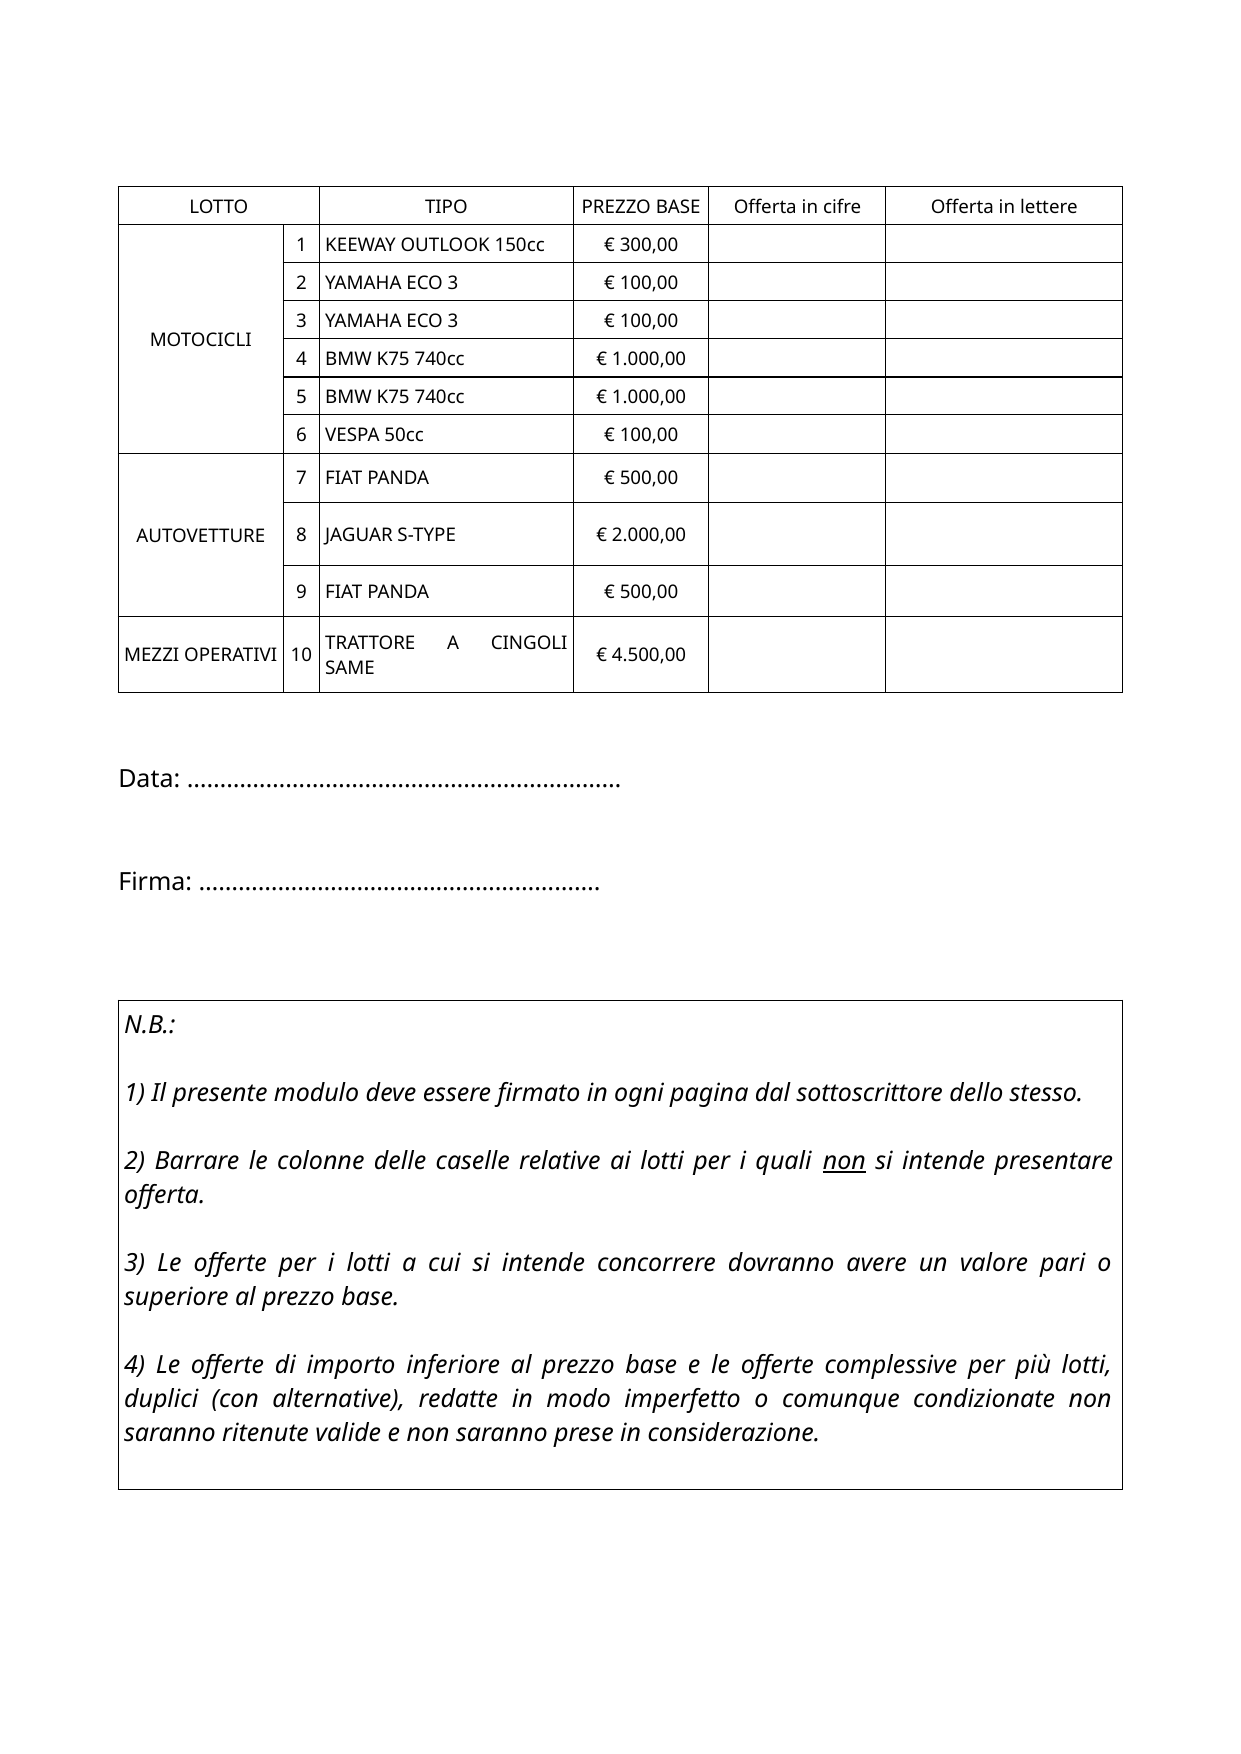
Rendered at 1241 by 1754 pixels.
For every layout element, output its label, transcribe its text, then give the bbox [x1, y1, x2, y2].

table_cell 4 [284, 339, 319, 376]
table_cell [709, 339, 885, 376]
table_cell 10 [284, 617, 319, 692]
table_cell 6 [284, 415, 319, 452]
table_cell KEEWAY OUTLOOK 150cc [320, 225, 573, 262]
table_cell € 300,00 [574, 225, 708, 262]
table_header Offerta in cifre [709, 187, 885, 224]
table_cell [709, 617, 885, 692]
table_header Offerta in lettere [886, 187, 1122, 224]
table_cell [709, 225, 885, 262]
table_cell € 1.000,00 [574, 378, 708, 414]
table_cell 5 [284, 378, 319, 414]
table_cell € 2.000,00 [574, 503, 708, 565]
table_cell [886, 378, 1122, 414]
table_cell [709, 301, 885, 338]
table_cell [709, 263, 885, 300]
table_cell € 4.500,00 [574, 617, 708, 692]
table_header TIPO [320, 187, 573, 224]
table_cell [709, 503, 885, 565]
table_cell BMW K75 740cc [320, 339, 573, 376]
table_cell 9 [284, 566, 319, 616]
text Firma: ……………………………………………………. [118, 863, 1122, 897]
table_cell YAMAHA ECO 3 [320, 301, 573, 338]
table_cell € 100,00 [574, 263, 708, 300]
table_cell MEZZI OPERATIVI [119, 617, 283, 692]
table_header PREZZO BASE [574, 187, 708, 224]
table_cell [886, 503, 1122, 565]
table_cell 1 [284, 225, 319, 262]
table_cell VESPA 50cc [320, 415, 573, 452]
table_cell € 100,00 [574, 301, 708, 338]
table_cell MOTOCICLI [119, 225, 283, 452]
table_cell [886, 566, 1122, 616]
table_cell YAMAHA ECO 3 [320, 263, 573, 300]
table_header LOTTO [119, 187, 319, 224]
table_cell [886, 454, 1122, 502]
table_cell [709, 454, 885, 502]
table_cell [886, 415, 1122, 452]
table_cell € 500,00 [574, 566, 708, 616]
table_cell FIAT PANDA [320, 454, 573, 502]
table_cell [886, 617, 1122, 692]
text Data: ………………………………………………………… [118, 761, 1122, 795]
table_cell 8 [284, 503, 319, 565]
table_cell 2 [284, 263, 319, 300]
table_cell [886, 339, 1122, 376]
table_cell 3 [284, 301, 319, 338]
table_cell [886, 263, 1122, 300]
table_cell € 500,00 [574, 454, 708, 502]
table_cell BMW K75 740cc [320, 378, 573, 414]
table_cell 7 [284, 454, 319, 502]
table_header N.B.: 1) Il presente modulo deve essere firmato in ogni pagina dal sottoscrittore dello stesso. 2) Barrare le colonne delle caselle relative ai lotti per i quali non si intende presentare offerta. 3) Le offerte per i lotti a cui si intende concorrere dovranno avere un valore pari o superiore al prezzo base. 4) Le offerte di importo inferiore al prezzo base e le offerte complessive per più lotti, duplici (con alternative), redatte in modo imperfetto o comunque condizionate non saranno ritenute valide e non saranno prese in considerazione. [119, 1001, 1122, 1489]
table_cell TRATTORE A CINGOLI SAME [320, 617, 573, 692]
table_cell [709, 378, 885, 414]
table_cell € 100,00 [574, 415, 708, 452]
table_cell JAGUAR S-TYPE [320, 503, 573, 565]
table_cell FIAT PANDA [320, 566, 573, 616]
table_cell € 1.000,00 [574, 339, 708, 376]
table_cell [709, 566, 885, 616]
table_cell AUTOVETTURE [119, 454, 283, 616]
table_cell [709, 415, 885, 452]
table_cell [886, 301, 1122, 338]
table_cell [886, 225, 1122, 262]
